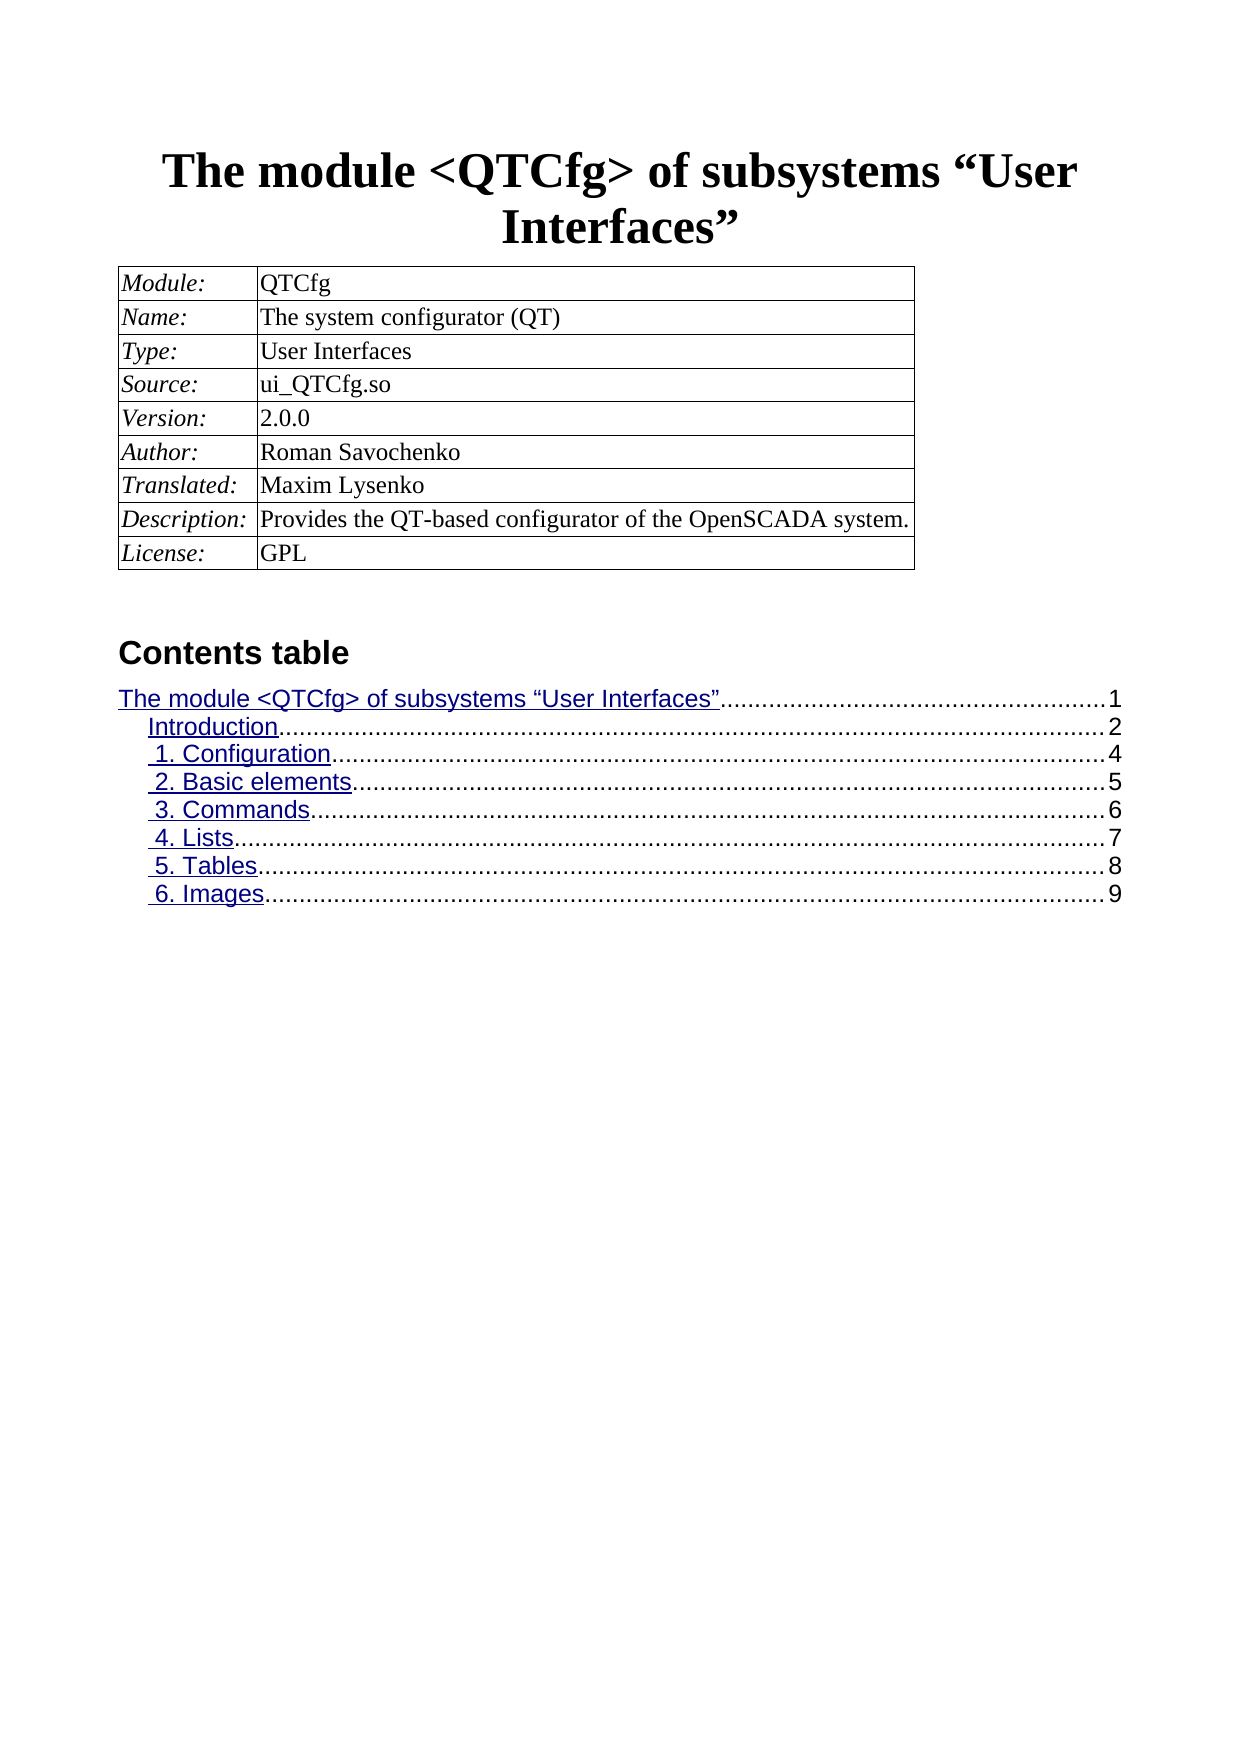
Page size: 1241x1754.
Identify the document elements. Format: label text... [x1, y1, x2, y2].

subtitle The module <QTCfg> of subsystems “User Interfaces” [118, 143, 1122, 254]
table_cell Maxim Lysenko [258, 469, 914, 502]
text 5. Tables 8 [148, 852, 1122, 880]
table_cell License: [119, 537, 257, 569]
text 3. Commands 6 [148, 796, 1122, 824]
table_cell Provides the QT-based configurator of the OpenSCADA system. [258, 503, 914, 536]
table_cell Type: [119, 335, 257, 367]
table_cell ui_QTCfg.so [258, 369, 914, 401]
subtitle Contents table [118, 634, 1122, 672]
table_cell Author: [119, 436, 257, 468]
table_cell Name: [119, 301, 257, 334]
table_cell Source: [119, 369, 257, 401]
table_cell User Interfaces [258, 335, 914, 367]
table_cell Description: [119, 503, 257, 536]
text 4. Lists 7 [148, 824, 1122, 852]
table_cell The system configurator (QT) [258, 301, 914, 334]
text 2. Basic elements 5 [148, 768, 1122, 796]
table_cell Roman Savochenko [258, 436, 914, 468]
table_header Module: [119, 267, 257, 300]
table_header QTCfg [258, 267, 914, 300]
table_cell 2.0.0 [258, 402, 914, 435]
text 1. Configuration 4 [148, 740, 1122, 768]
text Introduction 2 [148, 712, 1122, 740]
text 6. Images 9 [148, 880, 1122, 908]
table_cell Translated: [119, 469, 257, 502]
table_cell Version: [119, 402, 257, 435]
table_cell GPL [258, 537, 914, 569]
text The module <QTCfg> of subsystems “User Interfaces” 1 [118, 684, 1122, 712]
